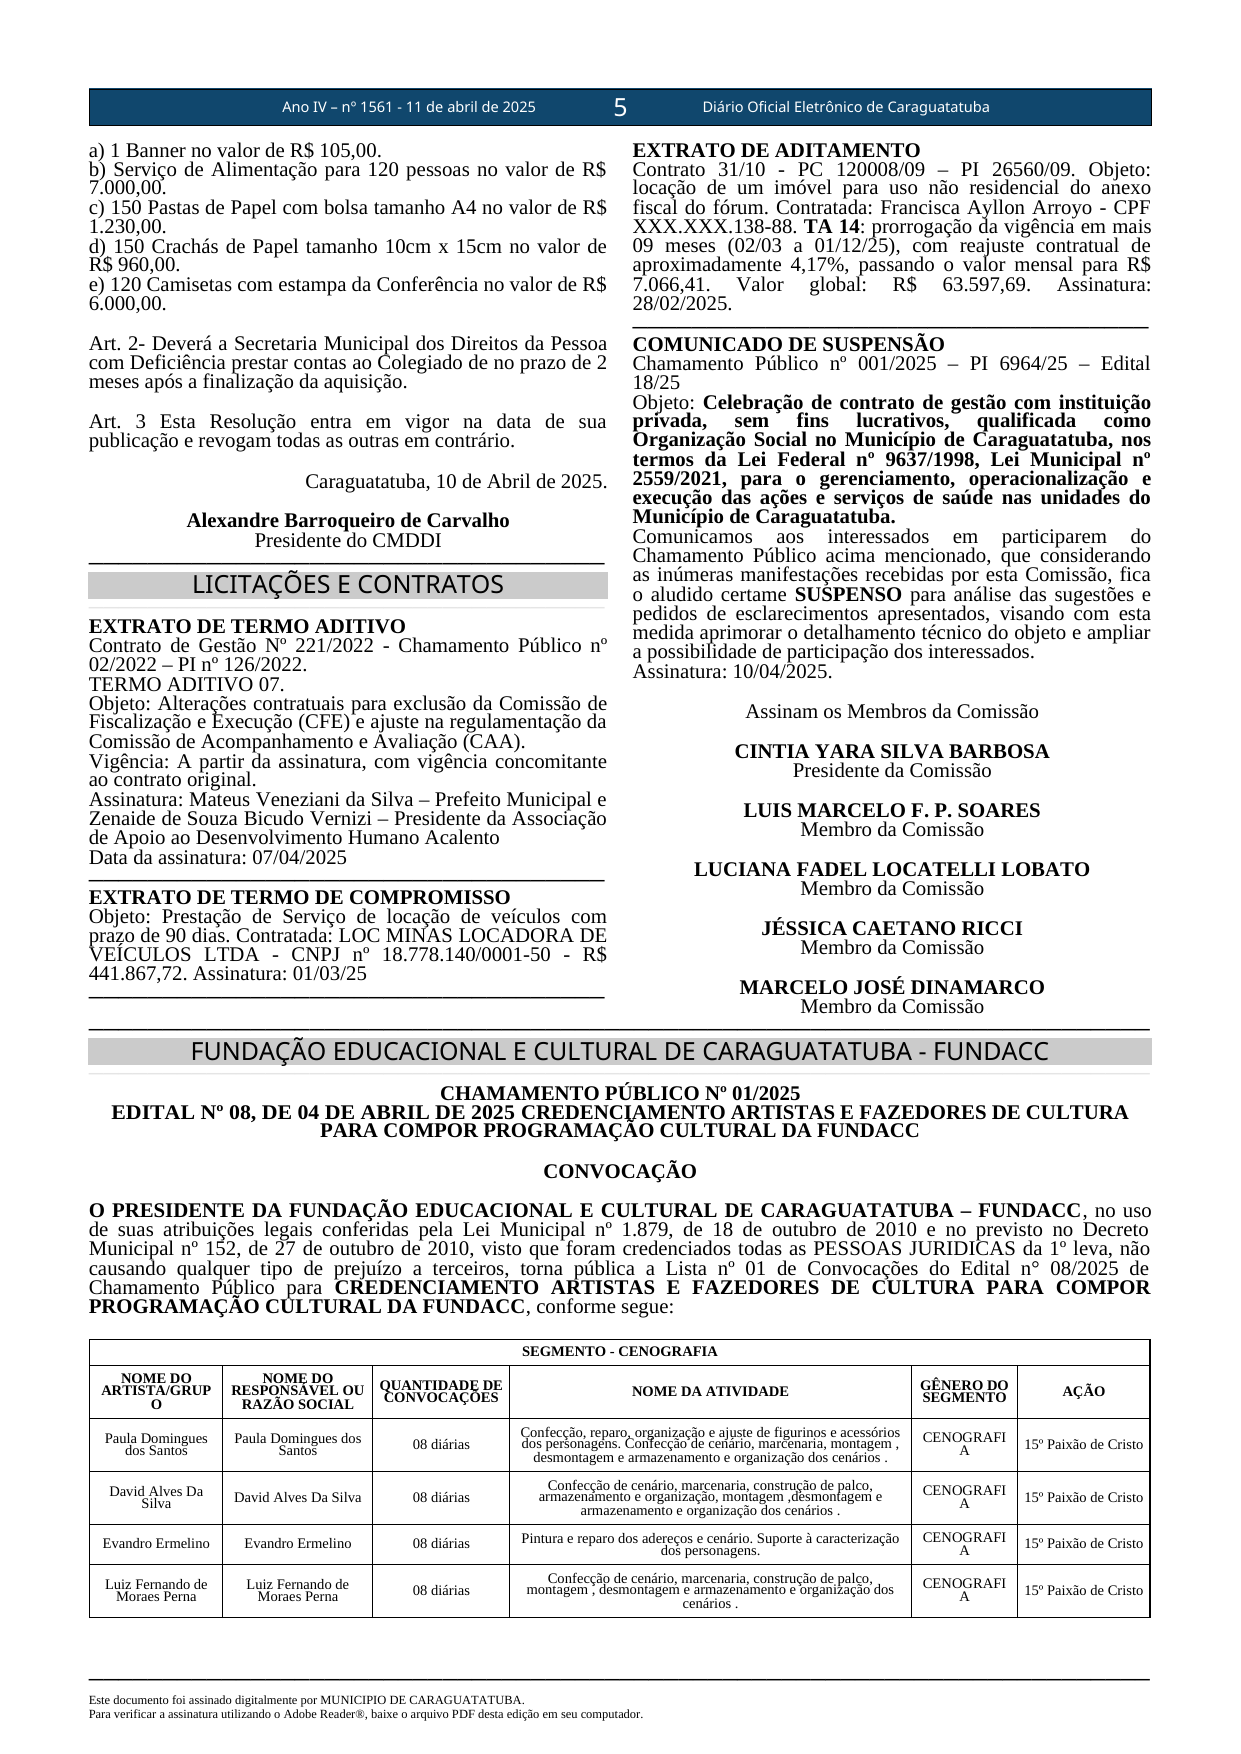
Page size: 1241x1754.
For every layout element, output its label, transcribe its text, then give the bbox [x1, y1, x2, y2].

text EXTRATO DE TERMO ADITIVO [88, 618, 608, 637]
text EXTRATO DE ADITAMENTO [632, 142, 1152, 161]
text TERMO ADITIVO 07. [88, 676, 608, 695]
table_cell 08 diárias [373, 1565, 509, 1617]
text Presidente do CMDDI [88, 532, 608, 551]
text d) 150 Crachás de Papel tamanho 10cm x 15cm no valor de R$ 960,00. [88, 238, 608, 276]
table_cell NOME DA ATIVIDADE [510, 1366, 911, 1418]
text Membro da Comissão [632, 880, 1152, 899]
table_cell Evandro Ermelino [90, 1525, 222, 1564]
table_cell NOME DO ARTISTA/GRUPO [90, 1366, 222, 1418]
text Membro da Comissão [632, 939, 1152, 958]
text Assinatura: Mateus Veneziani da Silva – Prefeito Municipal e Zenaide de Souza Bicudo Vernizi – Presidente da Associação de Apoio ao Desenvolvimento Humano Acalento [88, 791, 608, 849]
text ─────────────────────────────────── [88, 599, 608, 618]
text ──────────────────────────────────────────────────────────────────────── [88, 1065, 1152, 1084]
text COMUNICADO DE SUSPENSÃO [632, 336, 1152, 355]
text LICITAÇÕES E CONTRATOS [88, 572, 608, 599]
text Alexandre Barroqueiro de Carvalho [88, 512, 608, 532]
text Comunicamos aos interessados em participarem do Chamamento Público acima mencionado, que considerando as inúmeras manifestações recebidas por esta Comissão, fica o aludido certame SUSPENSO para análise das sugestões e pedidos de esclarecimentos apresentados, visando com esta medida aprimorar o detalhamento técnico do objeto e ampliar a possibilidade de participação dos interessados. [632, 528, 1152, 663]
table_cell Luiz Fernando de Moraes Perna [90, 1565, 222, 1617]
text ─────────────────────────────────── [88, 985, 608, 1007]
table_cell CENOGRAFIA [912, 1565, 1017, 1617]
text Assinatura: 10/04/2025. [632, 663, 1152, 682]
text b) Serviço de Alimentação para 120 pessoas no valor de R$ 7.000,00. [88, 161, 608, 199]
text EDITAL Nº 08, DE 04 DE ABRIL DE 2025 CREDENCIAMENTO ARTISTAS E FAZEDORES DE CULTURA PARA COMPOR PROGRAMAÇÃO CULTURAL DA FUNDACC [88, 1104, 1152, 1142]
table_cell CENOGRAFIA [912, 1525, 1017, 1564]
text Presidente da Comissão [632, 762, 1152, 781]
text Objeto: Prestação de Serviço de locação de veículos com prazo de 90 dias. Contratada: LOC MINAS LOCADORA DE VEÍCULOS LTDA - CNPJ nº 18.778.140/0001-50 - R$ 441.867,72. Assinatura: 01/03/25 [88, 908, 608, 985]
table_cell David Alves Da Silva [223, 1472, 372, 1524]
table_cell David Alves Da Silva [90, 1472, 222, 1524]
text MARCELO JOSÉ DINAMARCO [632, 979, 1152, 998]
table_cell Confecção de cenário, marcenaria, construção de palco, montagem , desmontagem e armazenamento e organização dos cenários . [510, 1565, 911, 1617]
text FUNDAÇÃO EDUCACIONAL E CULTURAL DE CARAGUATATUBA - FUNDACC [88, 1038, 1152, 1065]
table_cell Paula Domingues dos Santos [90, 1419, 222, 1471]
text Data da assinatura: 07/04/2025 [88, 849, 608, 868]
text CINTIA YARA SILVA BARBOSA [632, 743, 1152, 762]
text a) 1 Banner no valor de R$ 105,00. [88, 142, 608, 161]
text Chamamento Público nº 001/2025 – PI 6964/25 – Edital 18/25 [632, 355, 1152, 394]
text ─────────────────────────────────── [88, 868, 608, 889]
table_cell GÊNERO DO SEGMENTO [912, 1366, 1017, 1418]
table_cell 08 diárias [373, 1472, 509, 1524]
text Assinam os Membros da Comissão [632, 703, 1152, 722]
table_cell 08 diárias [373, 1419, 509, 1471]
text LUIS MARCELO F. P. SOARES [632, 802, 1152, 821]
text CONVOCAÇÃO [88, 1163, 1152, 1182]
text ─────────────────────────────────── [632, 315, 1152, 336]
table_cell Pintura e reparo dos adereços e cenário. Suporte à caracterização dos personagens. [510, 1525, 911, 1564]
table_cell CENOGRAFIA [912, 1472, 1017, 1524]
table_cell AÇÃO [1018, 1366, 1149, 1418]
text c) 150 Pastas de Papel com bolsa tamanho A4 no valor de R$ 1.230,00. [88, 199, 608, 238]
text Objeto: Celebração de contrato de gestão com instituição privada, sem fins lucrativos, qualificada como Organização Social no Município de Caraguatatuba, nos termos da Lei Federal nº 9637/1998, Lei Municipal nº 2559/2021, para o gerenciamento, operacionalização e execução das ações e serviços de saúde nas unidades do Município de Caraguatatuba. [632, 394, 1152, 528]
table_cell 15º Paixão de Cristo [1018, 1565, 1149, 1617]
text Objeto: Alterações contratuais para exclusão da Comissão de Fiscalização e Execução (CFE) e ajuste na regulamentação da Comissão de Acompanhamento e Avaliação (CAA). [88, 695, 608, 753]
text Caraguatatuba, 10 de Abril de 2025. [88, 473, 608, 492]
text ──────────────────────────────────────────────────────────────────────── [88, 1017, 1152, 1038]
text ─────────────────────────────────── [88, 551, 608, 572]
text e) 120 Camisetas com estampa da Conferência no valor de R$ 6.000,00. [88, 276, 608, 315]
text JÉSSICA CAETANO RICCI [632, 920, 1152, 939]
table_cell Confecção, reparo, organização e ajuste de figurinos e acessórios dos personagens. Confecção de cenário, marcenaria, montagem , desmontagem e armazenamento e organização dos cenários . [510, 1419, 911, 1471]
text Membro da Comissão [632, 821, 1152, 840]
text LUCIANA FADEL LOCATELLI LOBATO [632, 861, 1152, 880]
table_cell 08 diárias [373, 1525, 509, 1564]
table_cell 15º Paixão de Cristo [1018, 1419, 1149, 1471]
text EXTRATO DE TERMO DE COMPROMISSO [88, 889, 608, 908]
text Contrato 31/10 - PC 120008/09 – PI 26560/09. Objeto: locação de um imóvel para uso não residencial do anexo fiscal do fórum. Contratada: Francisca Ayllon Arroyo - CPF XXX.XXX.138-88. TA 14: prorrogação da vigência em mais 09 meses (02/03 a 01/12/25), com reajuste contratual de aproximadamente 4,17%, passando o valor mensal para R$ 7.066,41. Valor global: R$ 63.597,69. Assinatura: 28/02/2025. [632, 161, 1152, 315]
table_cell Evandro Ermelino [223, 1525, 372, 1564]
table_cell QUANTIDADE DE CONVOCAÇÕES [373, 1366, 509, 1418]
table_cell CENOGRAFIA [912, 1419, 1017, 1471]
text CHAMAMENTO PÚBLICO Nº 01/2025 [88, 1084, 1152, 1104]
table_header SEGMENTO - CENOGRAFIA [90, 1340, 1149, 1365]
table_cell Luiz Fernando de Moraes Perna [223, 1565, 372, 1617]
table_cell Paula Domingues dos Santos [223, 1419, 372, 1471]
table_cell 15º Paixão de Cristo [1018, 1525, 1149, 1564]
table_cell NOME DO RESPONSÁVEL OU RAZÃO SOCIAL [223, 1366, 372, 1418]
text Membro da Comissão [632, 998, 1152, 1017]
table_cell 15º Paixão de Cristo [1018, 1472, 1149, 1524]
text Art. 3 Esta Resolução entra em vigor na data de sua publicação e revogam todas as outras em contrário. [88, 414, 608, 452]
text Contrato de Gestão Nº 221/2022 - Chamamento Público nº 02/2022 – PI nº 126/2022. [88, 637, 608, 676]
text Vigência: A partir da assinatura, com vigência concomitante ao contrato original. [88, 753, 608, 791]
text O PRESIDENTE DA FUNDAÇÃO EDUCACIONAL E CULTURAL DE CARAGUATATUBA – FUNDACC, no uso de suas atribuições legais conferidas pela Lei Municipal nº 1.879, de 18 de outubro de 2010 e no previsto no Decreto Municipal nº 152, de 27 de outubro de 2010, visto que foram credenciados todas as PESSOAS JURIDICAS da 1º leva, não causando qualquer tipo de prejuízo a terceiros, torna pública a Lista nº 01 de Convocações do Edital n° 08/2025 de Chamamento Público para CREDENCIAMENTO ARTISTAS E FAZEDORES DE CULTURA PARA COMPOR PROGRAMAÇÃO CULTURAL DA FUNDACC, conforme segue: [88, 1203, 1152, 1318]
table_cell Confecção de cenário, marcenaria, construção de palco, armazenamento e organização, montagem ,desmontagem e armazenamento e organização dos cenários . [510, 1472, 911, 1524]
text Art. 2- Deverá a Secretaria Municipal dos Direitos da Pessoa com Deficiência prestar contas ao Colegiado de no prazo de 2 meses após a finalização da aquisição. [88, 335, 608, 393]
